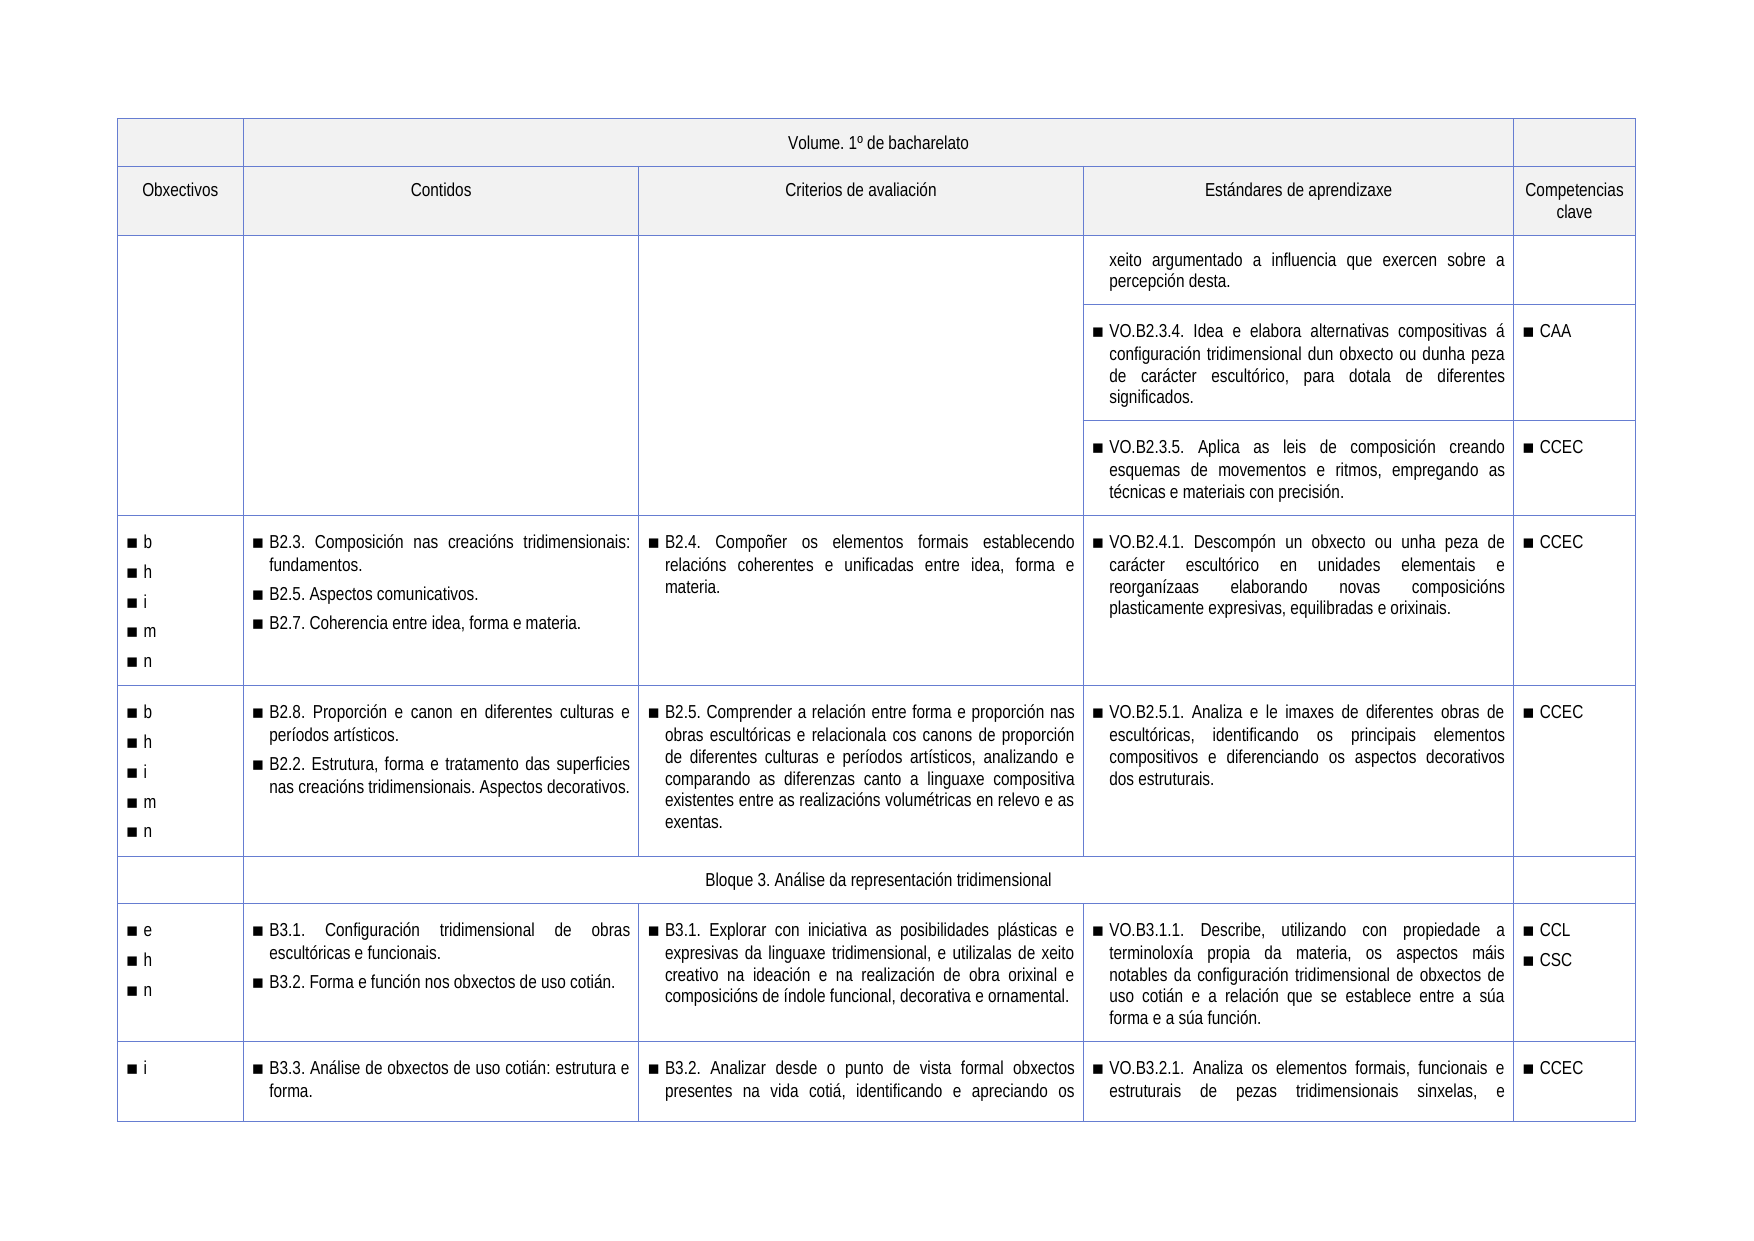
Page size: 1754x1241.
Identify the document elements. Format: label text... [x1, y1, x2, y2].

table_cell e h n [118, 904, 243, 1041]
table_cell [1514, 857, 1635, 903]
table_cell b h i m n [118, 686, 243, 856]
table_cell VO.B2.3.4. Idea e elabora alternativas compositivas á configuración tridimensional dun obxecto ou dunha peza de carácter escultórico, para dotala de diferentes significados. [1084, 305, 1513, 420]
table_header [1514, 119, 1635, 166]
table_cell VO.B2.5.1. Analiza e le imaxes de diferentes obras de escultóricas, identificando os principais elementos compositivos e diferenciando os aspectos decorativos dos estruturais. [1084, 686, 1513, 856]
table_cell [118, 857, 243, 903]
table_cell i m n [118, 1042, 243, 1121]
table_cell Bloque 3. Análise da representación tridimensional [244, 857, 1513, 903]
table_cell B3.3. Análise de obxectos de uso cotián: estrutura e forma. B3.4. Comunicación das obras tridimensionais: mensaxe. B3.5. Graos de iconicidade. [244, 1042, 638, 1121]
table_cell CCEC [1514, 516, 1635, 685]
table_cell Competencias clave [1514, 167, 1635, 235]
table_cell B2.8. Proporción e canon en diferentes culturas e períodos artísticos. B2.2. Estrutura, forma e tratamento das superficies nas creacións tridimensionais. Aspectos decorativos. [244, 686, 638, 856]
table_header Volume. 1º de bacharelato [244, 119, 1513, 166]
table_cell CCEC [1514, 1042, 1635, 1121]
table_cell Contidos [244, 167, 638, 235]
table_cell Estándares de aprendizaxe [1084, 167, 1513, 235]
table_cell B3.2. Analizar desde o punto de vista formal obxectos presentes na vida cotiá, identificando e apreciando os [639, 1042, 1083, 1121]
table_cell xeito argumentado a influencia que exercen sobre a percepción desta. [1084, 236, 1513, 304]
table_cell VO.B3.2.1. Analiza os elementos formais, funcionais e estruturais de pezas tridimensionais sinxelas, e [1084, 1042, 1513, 1121]
table_cell B2.3. Composición nas creacións tridimensionais: fundamentos. B2.5. Aspectos comunicativos. B2.7. Coherencia entre idea, forma e materia. [244, 516, 638, 685]
table_cell CCEC [1514, 686, 1635, 856]
table_cell Obxectivos [118, 167, 243, 235]
table_cell B2.5. Comprender a relación entre forma e proporción nas obras escultóricas e relacionala cos canons de proporción de diferentes culturas e períodos artísticos, analizando e comparando as diferenzas canto a linguaxe compositiva existentes entre as realizacións volumétricas en relevo e as exentas. [639, 686, 1083, 856]
table_cell CCL CSC [1514, 904, 1635, 1041]
table_cell CAA [1514, 305, 1635, 420]
table_cell [1514, 236, 1635, 304]
table_cell B3.1. Configuración tridimensional de obras escultóricas e funcionais. B3.2. Forma e función nos obxectos de uso cotián. [244, 904, 638, 1041]
table_cell B3.1. Explorar con iniciativa as posibilidades plásticas e expresivas da linguaxe tridimensional, e utilizalas de xeito creativo na ideación e na realización de obra orixinal e composicións de índole funcional, decorativa e ornamental. [639, 904, 1083, 1041]
table_cell [639, 236, 1083, 515]
table_cell VO.B3.1.1. Describe, utilizando con propiedade a terminoloxía propia da materia, os aspectos máis notables da configuración tridimensional de obxectos de uso cotián e a relación que se establece entre a súa forma e a súa función. [1084, 904, 1513, 1041]
table_header [118, 119, 243, 166]
table_cell b h i m n [118, 516, 243, 685]
table_cell B2.4. Compoñer os elementos formais establecendo relacións coherentes e unificadas entre idea, forma e materia. [639, 516, 1083, 685]
table_cell Criterios de avaliación [639, 167, 1083, 235]
table_cell [244, 236, 638, 515]
table_cell [118, 236, 243, 515]
table_cell VO.B2.3.5. Aplica as leis de composición creando esquemas de movementos e ritmos, empregando as técnicas e materiais con precisión. [1084, 421, 1513, 515]
table_cell VO.B2.4.1. Descompón un obxecto ou unha peza de carácter escultórico en unidades elementais e reorganízaas elaborando novas composicións plasticamente expresivas, equilibradas e orixinais. [1084, 516, 1513, 685]
table_cell CCEC [1514, 421, 1635, 515]
